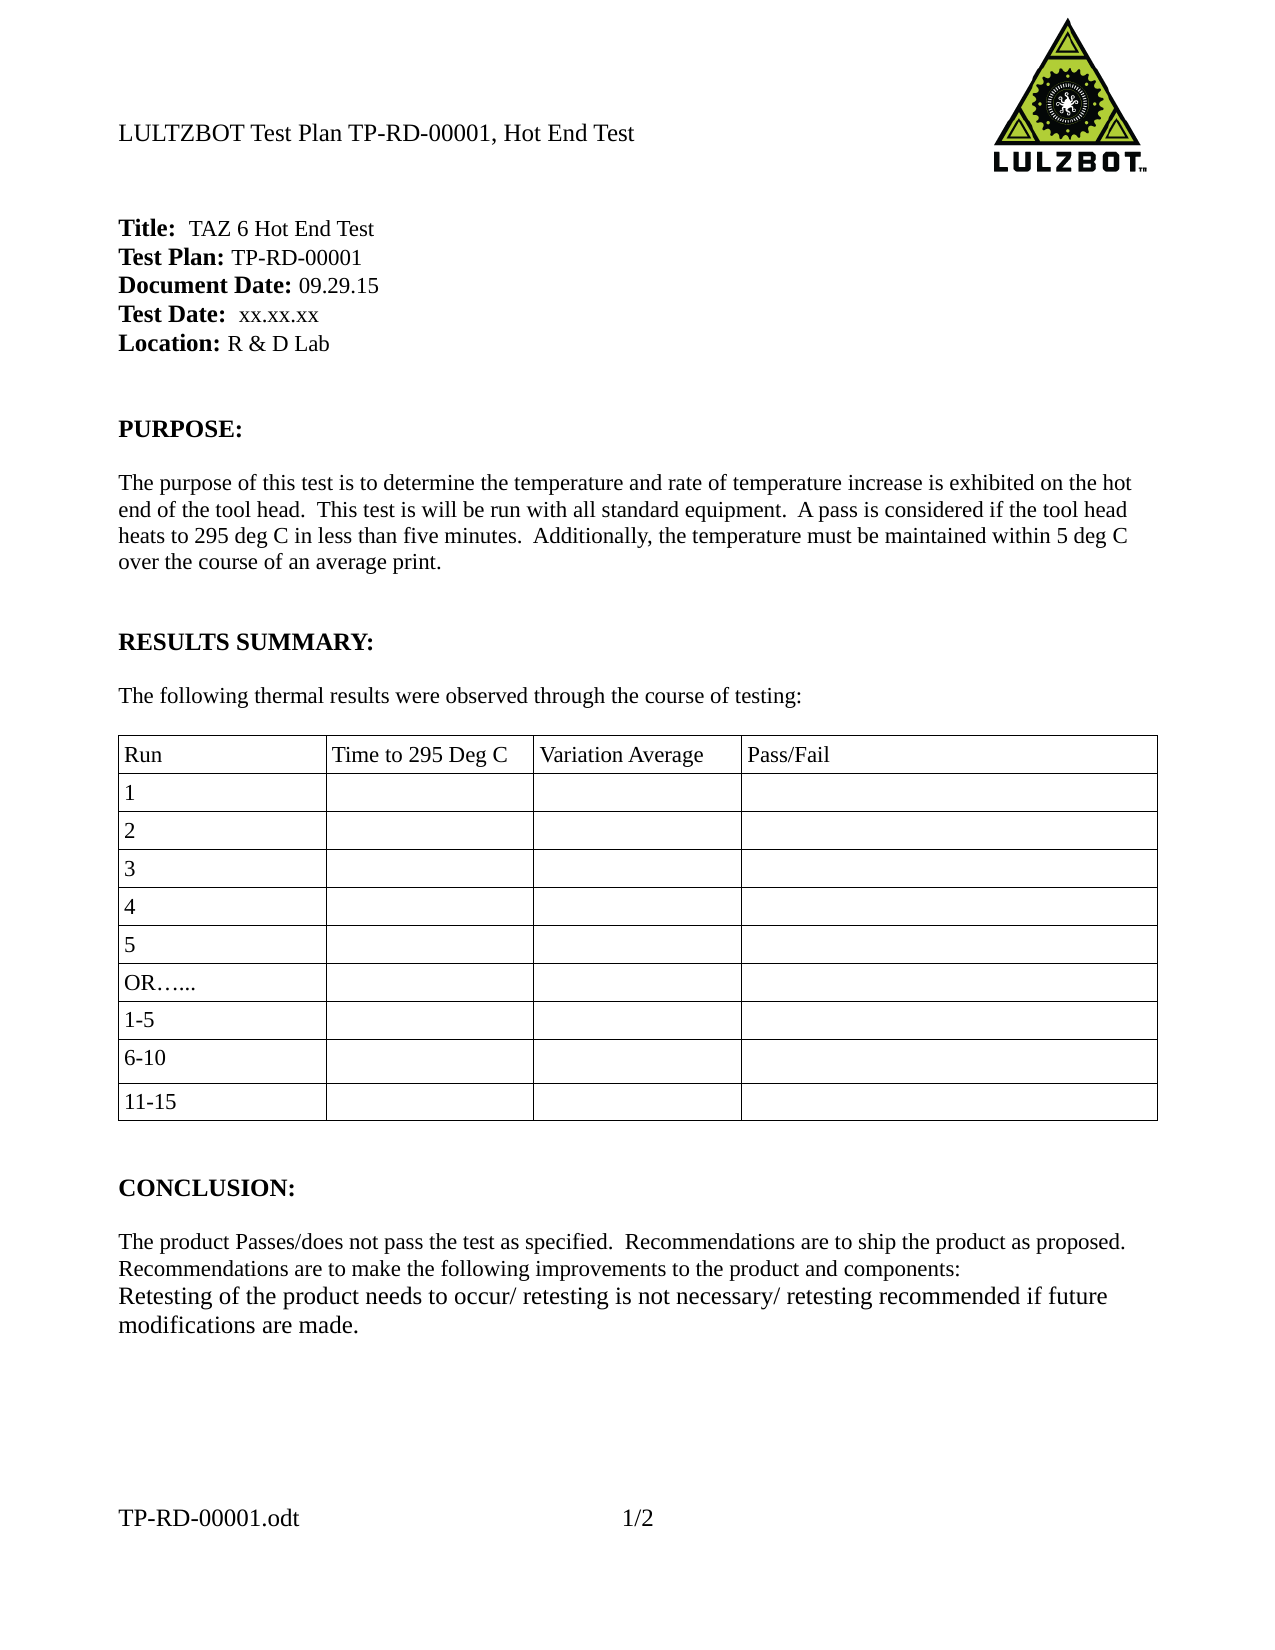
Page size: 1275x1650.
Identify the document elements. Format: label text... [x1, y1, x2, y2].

table_cell [742, 926, 1157, 963]
table_cell 4 [119, 888, 326, 925]
text The product Passes/does not pass the test as specified. Recommendations are to ship the product as proposed. Recommendations are to make the following improvements to the product and components: [118, 1228, 1157, 1281]
text Retesting of the product needs to occur/ retesting is not necessary/ retesting recommended if future modifications are made. [118, 1281, 1157, 1338]
table_cell [534, 1084, 741, 1120]
text PURPOSE: [118, 414, 1157, 443]
table_header Time to 295 Deg C [327, 736, 533, 773]
text The purpose of this test is to determine the temperature and rate of temperature increase is exhibited on the hot end of the tool head. This test is will be run with all standard equipment. A pass is considered if the tool head heats to 295 deg C in less than five minutes. Additionally, the temperature must be maintained within 5 deg C over the course of an average print. [118, 469, 1157, 575]
text RESULTS SUMMARY: [118, 627, 1157, 656]
table_cell [534, 1040, 741, 1082]
text Location: R & D Lab [118, 328, 1157, 357]
table_cell [327, 850, 533, 887]
table_cell [534, 1002, 741, 1038]
table_cell 6-10 [119, 1040, 326, 1082]
table_cell [534, 888, 741, 925]
table_cell 1 [119, 774, 326, 811]
picture [994, 17, 1147, 172]
table_header Run [119, 736, 326, 773]
table_cell [327, 1084, 533, 1120]
table_cell [742, 1084, 1157, 1120]
table_cell [534, 774, 741, 811]
table_cell [327, 888, 533, 925]
text CONCLUSION: [118, 1173, 1157, 1202]
table_cell [534, 926, 741, 963]
table_cell [534, 850, 741, 887]
table_cell 11-15 [119, 1084, 326, 1120]
text The following thermal results were observed through the course of testing: [118, 682, 1157, 709]
table_cell [327, 926, 533, 963]
table_cell 5 [119, 926, 326, 963]
table_cell [327, 964, 533, 1001]
table_cell [327, 1040, 533, 1082]
table_header Pass/Fail [742, 736, 1157, 773]
table_cell [327, 812, 533, 849]
text Test Date: xx.xx.xx [118, 299, 1157, 328]
table_header Variation Average [534, 736, 741, 773]
text Test Plan: TP-RD-00001 [118, 242, 1157, 270]
text Document Date: 09.29.15 [118, 270, 1157, 299]
table_cell [742, 964, 1157, 1001]
table_cell [742, 1040, 1157, 1082]
table_cell [327, 1002, 533, 1038]
table_cell [327, 774, 533, 811]
table_cell [534, 812, 741, 849]
table_cell [742, 774, 1157, 811]
table_cell 3 [119, 850, 326, 887]
table_cell 2 [119, 812, 326, 849]
text Title: TAZ 6 Hot End Test [118, 213, 1157, 242]
table_cell [534, 964, 741, 1001]
table_cell [742, 888, 1157, 925]
table_cell 1-5 [119, 1002, 326, 1038]
table_cell [742, 1002, 1157, 1038]
table_cell [742, 812, 1157, 849]
table_cell OR…... [119, 964, 326, 1001]
table_cell [742, 850, 1157, 887]
